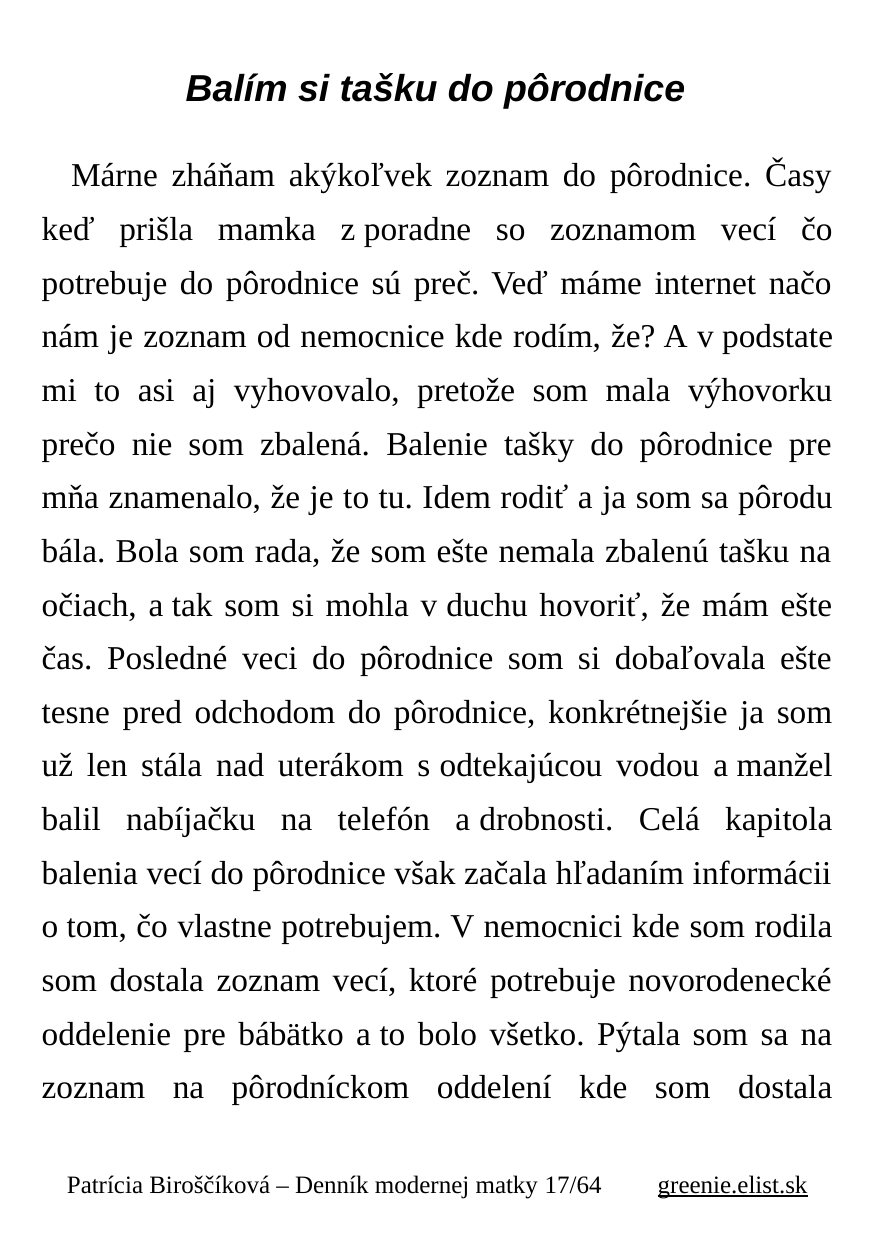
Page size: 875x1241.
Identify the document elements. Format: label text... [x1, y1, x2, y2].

text Márne zháňam akýkoľvek zoznam do pôrodnice. Časy keď prišla mamka z poradne so zoznamom vecí čo potrebuje do pôrodnice sú preč. Veď máme internet načo nám je zoznam od nemocnice kde rodím, že? A v podstate mi to asi aj vyhovovalo, pretože som mala výhovorku prečo nie som zbalená. Balenie tašky do pôrodnice pre mňa znamenalo, že je to tu. Idem rodiť a ja som sa pôrodu bála. Bola som rada, že som ešte nemala zbalenú tašku na očiach, a tak som si mohla v duchu hovoriť, že mám ešte čas. Posledné veci do pôrodnice som si dobaľovala ešte tesne pred odchodom do pôrodnice, konkrétnejšie ja som už len stála nad uterákom s odtekajúcou vodou a manžel balil nabíjačku na telefón a drobnosti. Celá kapitola balenia vecí do pôrodnice však začala hľadaním informácii o tom, čo vlastne potrebujem. V nemocnici kde som rodila som dostala zoznam vecí, ktoré potrebuje novorodenecké oddelenie pre bábätko a to bolo všetko. Pýtala som sa na zoznam na pôrodníckom oddelení kde som dostala [41, 156, 833, 1106]
subtitle Balím si tašku do pôrodnice [41, 66, 833, 109]
